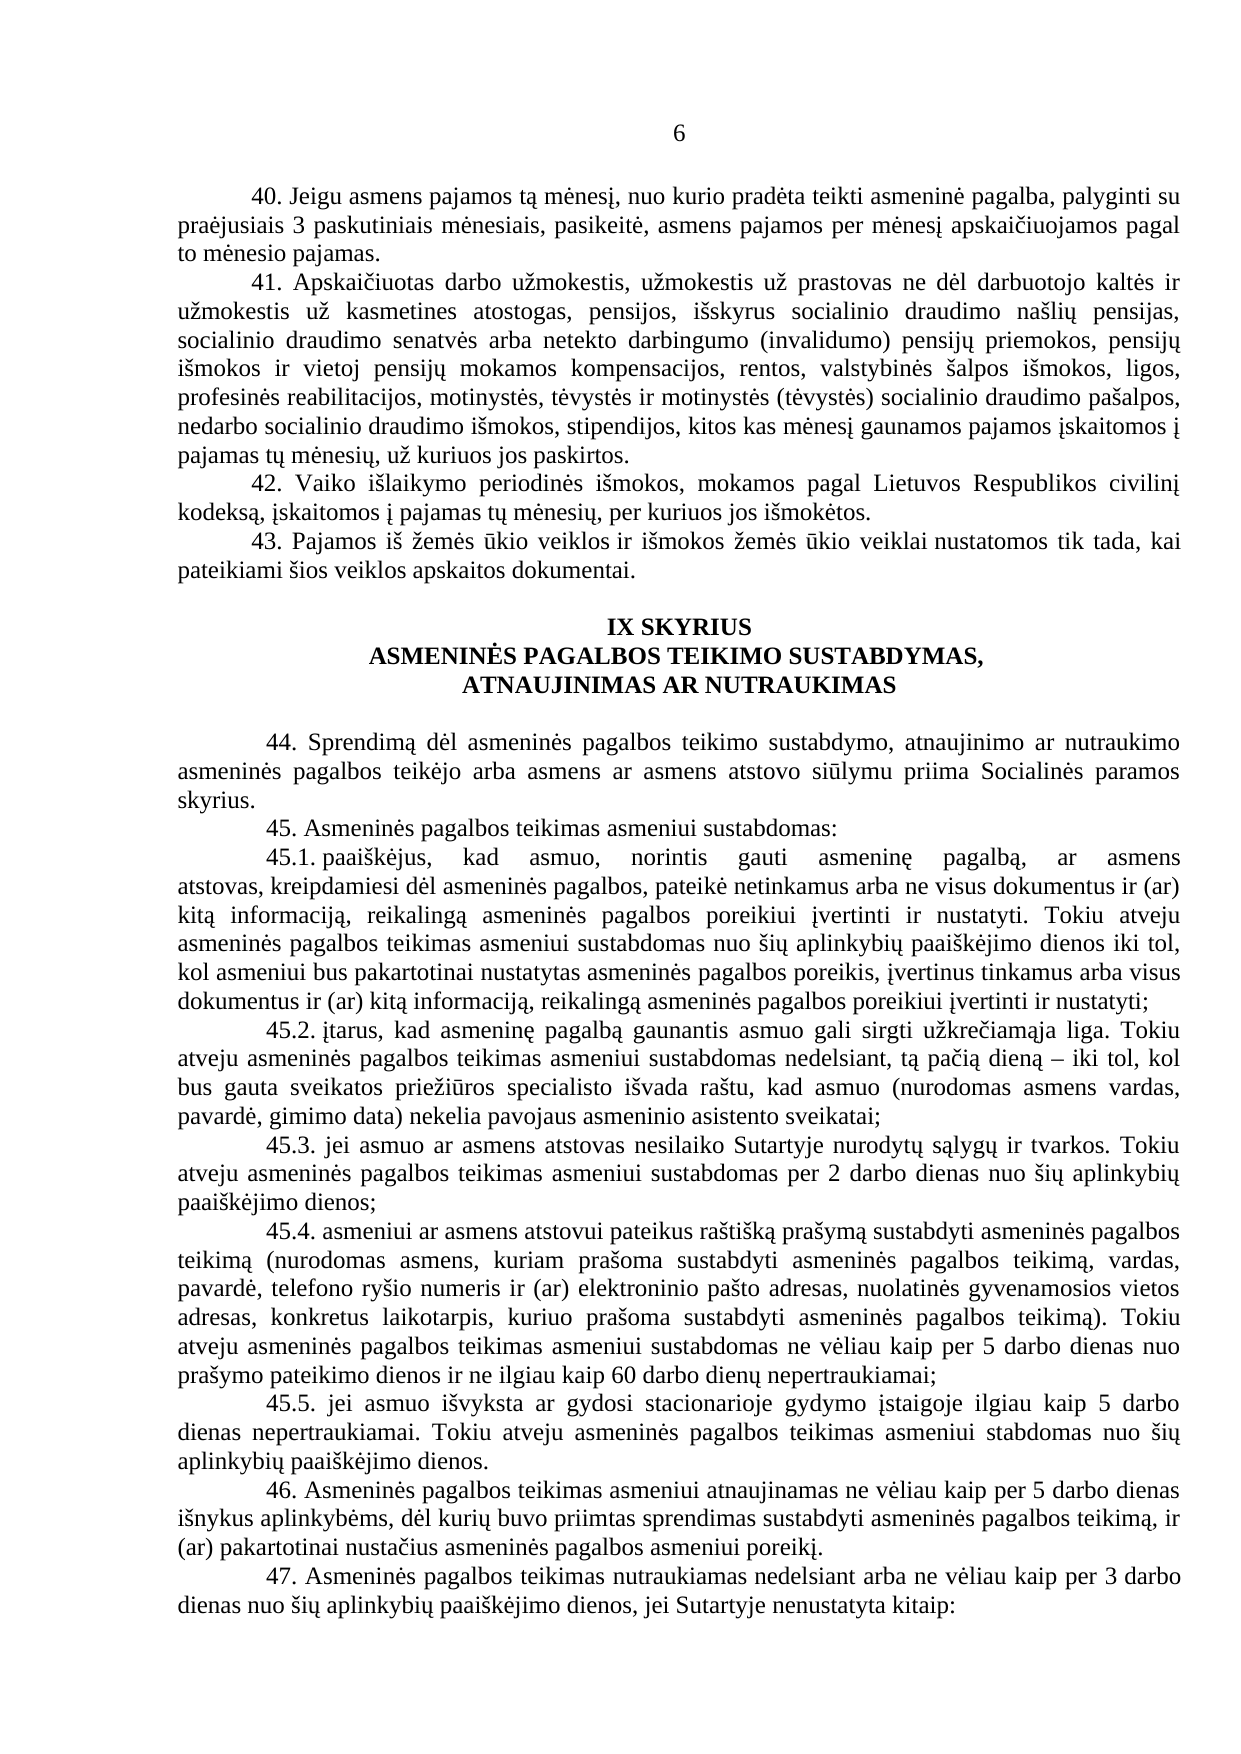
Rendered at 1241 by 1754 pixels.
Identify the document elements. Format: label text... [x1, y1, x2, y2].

text ASMENINĖS PAGALBOS TEIKIMO SUSTABDYMAS, [177, 641, 1181, 670]
text 45.2. įtarus, kad asmeninę pagalbą gaunantis asmuo gali sirgti užkrečiamąja liga. Tokiu atveju asmeninės pagalbos teikimas asmeniui sustabdomas nedelsiant, tą pačią dieną – iki tol, kol bus gauta sveikatos priežiūros specialisto išvada raštu, kad asmuo (nurodomas asmens vardas, pavardė, gimimo data) nekelia pavojaus asmeninio asistento sveikatai; [177, 1015, 1181, 1130]
text 45. Asmeninės pagalbos teikimas asmeniui sustabdomas: [177, 813, 1181, 842]
text 45.4. asmeniui ar asmens atstovui pateikus raštišką prašymą sustabdyti asmeninės pagalbos teikimą (nurodomas asmens, kuriam prašoma sustabdyti asmeninės pagalbos teikimą, vardas, pavardė, telefono ryšio numeris ir (ar) elektroninio pašto adresas, nuolatinės gyvenamosios vietos adresas, konkretus laikotarpis, kuriuo prašoma sustabdyti asmeninės pagalbos teikimą). Tokiu atveju asmeninės pagalbos teikimas asmeniui sustabdomas ne vėliau kaip per 5 darbo dienas nuo prašymo pateikimo dienos ir ne ilgiau kaip 60 darbo dienų nepertraukiamai; [177, 1216, 1181, 1388]
text 45.5. jei asmuo išvyksta ar gydosi stacionarioje gydymo įstaigoje ilgiau kaip 5 darbo dienas nepertraukiamai. Tokiu atveju asmeninės pagalbos teikimas asmeniui stabdomas nuo šių aplinkybių paaiškėjimo dienos. [177, 1388, 1181, 1475]
text 47. Asmeninės pagalbos teikimas nutraukiamas nedelsiant arba ne vėliau kaip per 3 darbo dienas nuo šių aplinkybių paaiškėjimo dienos, jei Sutartyje nenustatyta kitaip: [177, 1561, 1181, 1618]
text 42. Vaiko išlaikymo periodinės išmokos, mokamos pagal Lietuvos Respublikos civilinį kodeksą, įskaitomos į pajamas tų mėnesių, per kuriuos jos išmokėtos. [177, 468, 1181, 526]
text ATNAUJINIMAS AR NUTRAUKIMAS [177, 670, 1181, 698]
text 46. Asmeninės pagalbos teikimas asmeniui atnaujinamas ne vėliau kaip per 5 darbo dienas išnykus aplinkybėms, dėl kurių buvo priimtas sprendimas sustabdyti asmeninės pagalbos teikimą, ir (ar) pakartotinai nustačius asmeninės pagalbos asmeniui poreikį. [177, 1475, 1181, 1561]
text 43. Pajamos iš žemės ūkio veiklos ir išmokos žemės ūkio veiklai nustatomos tik tada, kai pateikiami šios veiklos apskaitos dokumentai. [177, 526, 1181, 583]
text IX SKYRIUS [177, 612, 1181, 641]
text 44. Sprendimą dėl asmeninės pagalbos teikimo sustabdymo, atnaujinimo ar nutraukimo asmeninės pagalbos teikėjo arba asmens ar asmens atstovo siūlymu priima Socialinės paramos skyrius. [177, 727, 1181, 813]
text 41. Apskaičiuotas darbo užmokestis, užmokestis už prastovas ne dėl darbuotojo kaltės ir užmokestis už kasmetines atostogas, pensijos, išskyrus socialinio draudimo našlių pensijas, socialinio draudimo senatvės arba netekto darbingumo (invalidumo) pensijų priemokos, pensijų išmokos ir vietoj pensijų mokamos kompensacijos, rentos, valstybinės šalpos išmokos, ligos, profesinės reabilitacijos, motinystės, tėvystės ir motinystės (tėvystės) socialinio draudimo pašalpos, nedarbo socialinio draudimo išmokos, stipendijos, kitos kas mėnesį gaunamos pajamos įskaitomos į pajamas tų mėnesių, už kuriuos jos paskirtos. [177, 267, 1181, 468]
text 45.3. jei asmuo ar asmens atstovas nesilaiko Sutartyje nurodytų sąlygų ir tvarkos. Tokiu atveju asmeninės pagalbos teikimas asmeniui sustabdomas per 2 darbo dienas nuo šių aplinkybių paaiškėjimo dienos; [177, 1130, 1181, 1216]
text 40. Jeigu asmens pajamos tą mėnesį, nuo kurio pradėta teikti asmeninė pagalba, palyginti su praėjusiais 3 paskutiniais mėnesiais, pasikeitė, asmens pajamos per mėnesį apskaičiuojamos pagal to mėnesio pajamas. [177, 181, 1181, 267]
text 45.1. paaiškėjus, kad asmuo, norintis gauti asmeninę pagalbą, ar asmens atstovas, kreipdamiesi dėl asmeninės pagalbos, pateikė netinkamus arba ne visus dokumentus ir (ar) kitą informaciją, reikalingą asmeninės pagalbos poreikiui įvertinti ir nustatyti. Tokiu atveju asmeninės pagalbos teikimas asmeniui sustabdomas nuo šių aplinkybių paaiškėjimo dienos iki tol, kol asmeniui bus pakartotinai nustatytas asmeninės pagalbos poreikis, įvertinus tinkamus arba visus dokumentus ir (ar) kitą informaciją, reikalingą asmeninės pagalbos poreikiui įvertinti ir nustatyti; [177, 842, 1181, 1015]
